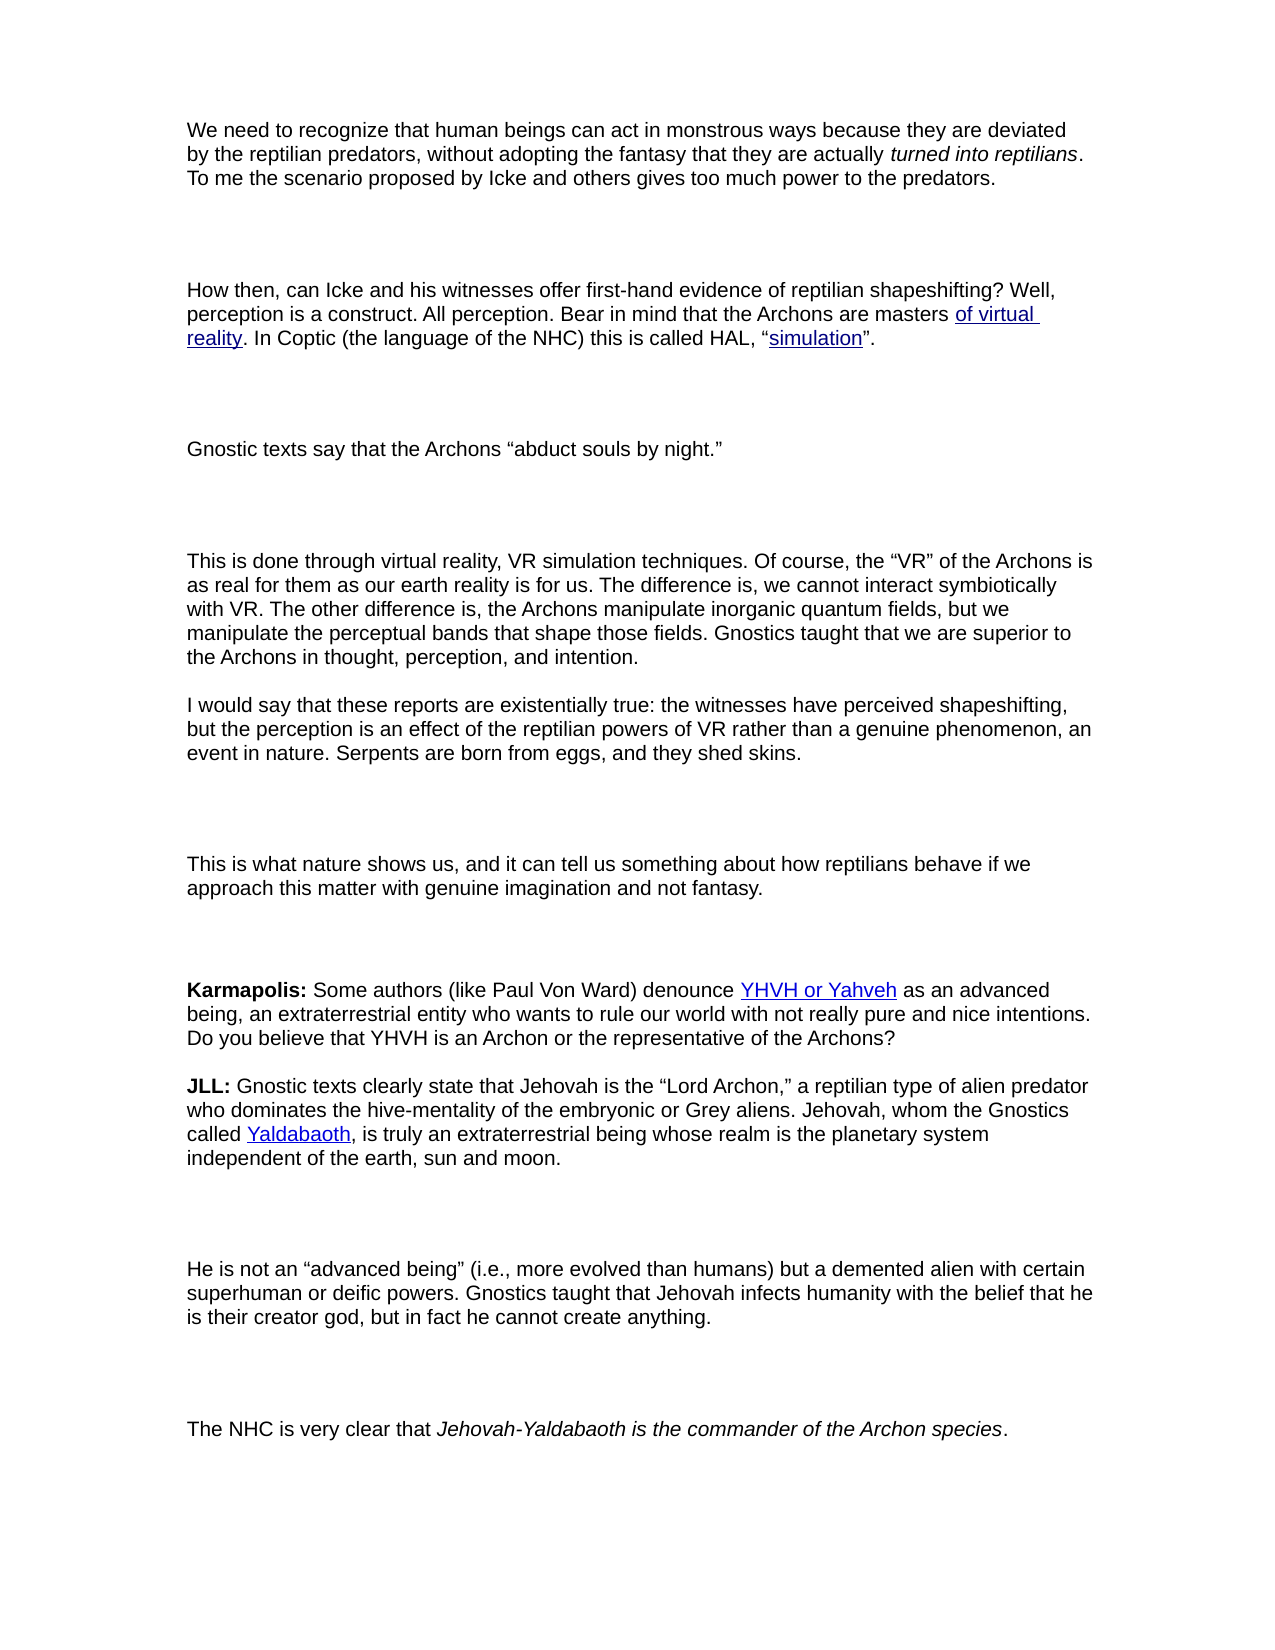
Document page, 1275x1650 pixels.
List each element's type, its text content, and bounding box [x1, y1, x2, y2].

text Karmapolis: Some authors (like Paul Von Ward) denounce YHVH or Yahveh as an advanced being, an extraterrestrial entity who wants to rule our world with not really pure and nice intentions. Do you believe that YHVH is an Archon or the representative of the Archons? JLL: Gnostic texts clearly state that Jehovah is the “Lord Archon,” a reptilian type of alien predator who dominates the hive-mentality of the embryonic or Grey aliens. Jehovah, whom the Gnostics called Yaldabaoth, is truly an extraterrestrial being whose realm is the planetary system independent of the earth, sun and moon. [187, 954, 1095, 1169]
text [187, 1494, 1095, 1518]
text Gnostic texts say that the Archons “abduct souls by night.” [187, 437, 1095, 461]
text This is done through virtual reality, VR simulation techniques. Of course, the “VR” of the Archons is as real for them as our earth reality is for us. The difference is, we cannot interact symbiotically with VR. The other difference is, the Archons manipulate inorganic quantum fields, but we manipulate the perceptual bands that shape those fields. Gnostics taught that we are superior to the Archons in thought, perception, and intention. I would say that these reports are existentially true: the witnesses have perceived shapeshifting, but the perception is an effect of the reptilian powers of VR rather than a genuine phenomenon, an event in nature. Serpents are born from eggs, and they shed skins. [187, 549, 1095, 764]
text This is what nature shows us, and it can tell us something about how reptilians behave if we approach this matter with genuine imagination and not fantasy. [187, 852, 1095, 924]
text He is not an “advanced being” (i.e., more evolved than humans) but a demented alien with certain superhuman or deific powers. Gnostics taught that Jehovah infects humanity with the belief that he is their creator god, but in fact he cannot create anything. [187, 1257, 1095, 1329]
text How then, can Icke and his witnesses offer first-hand evidence of reptilian shapeshifting? Well, perception is a construct. All perception. Bear in mind that the Archons are masters of virtual reality. In Coptic (the language of the NHC) this is called HAL, “simulation”. [187, 278, 1095, 349]
text We need to recognize that human beings can act in monstrous ways because they are deviated by the reptilian predators, without adopting the fantasy that they are actually turned into reptilians. To me the scenario proposed by Icke and others gives too much power to the predators. [187, 118, 1095, 190]
text The NHC is very clear that Jehovah-Yaldabaoth is the commander of the Archon species. [187, 1417, 1095, 1464]
